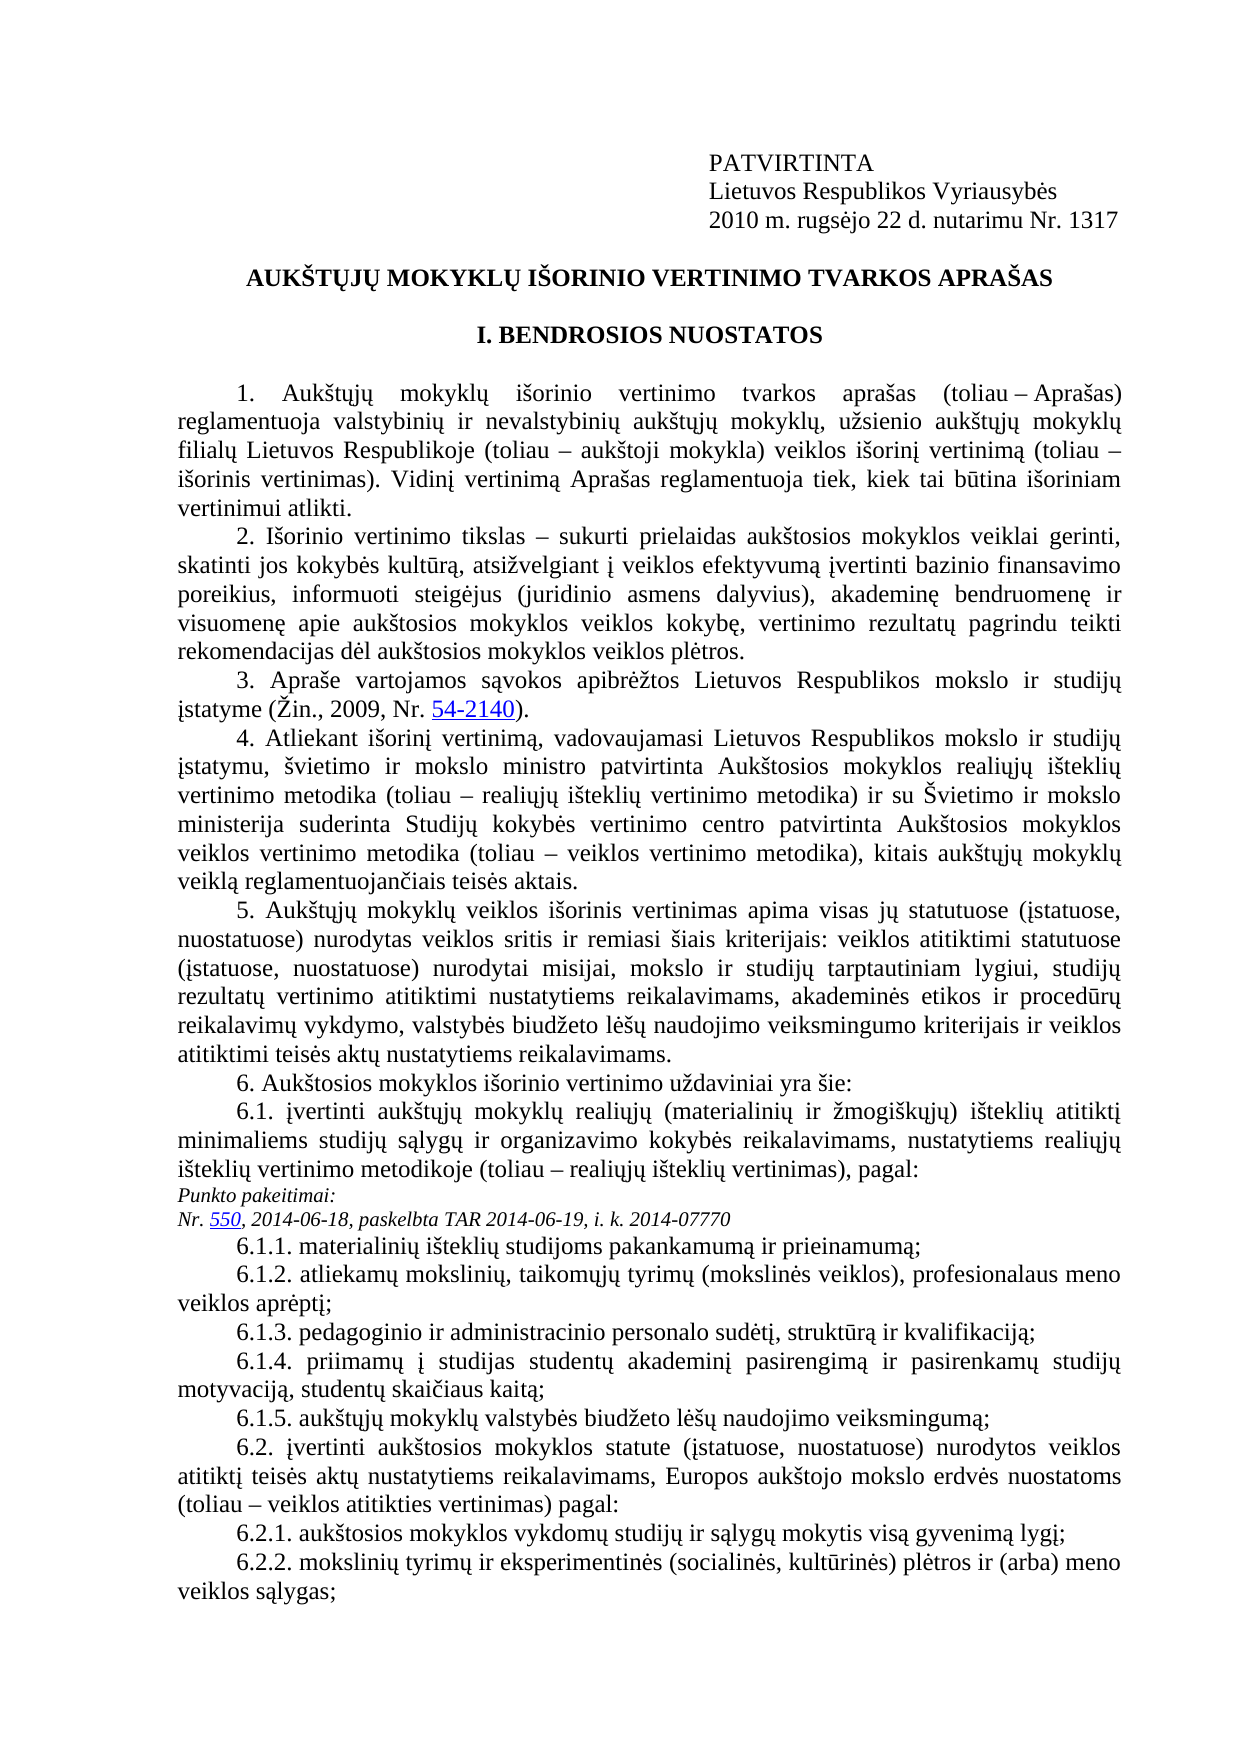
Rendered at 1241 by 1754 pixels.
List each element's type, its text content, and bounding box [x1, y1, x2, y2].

text 6.1.2. atliekamų mokslinių, taikomųjų tyrimų (mokslinės veiklos), profesionalaus meno veiklos aprėptį; [177, 1259, 1122, 1317]
text Lietuvos Respublikos Vyriausybės [177, 176, 1122, 205]
text 6.2.1. aukštosios mokyklos vykdomų studijų ir sąlygų mokytis visą gyvenimą lygį; [177, 1518, 1122, 1547]
text 2010 m. rugsėjo 22 d. nutarimu Nr. 1317 [177, 205, 1122, 234]
text 4. Atliekant išorinį vertinimą, vadovaujamasi Lietuvos Respublikos mokslo ir studijų įstatymu, švietimo ir mokslo ministro patvirtinta Aukštosios mokyklos realiųjų išteklių vertinimo metodika (toliau – realiųjų išteklių vertinimo metodika) ir su Švietimo ir mokslo ministerija suderinta Studijų kokybės vertinimo centro patvirtinta Aukštosios mokyklos veiklos vertinimo metodika (toliau – veiklos vertinimo metodika), kitais aukštųjų mokyklų veiklą reglamentuojančiais teisės aktais. [177, 723, 1122, 895]
text AUKŠTŲJŲ MOKYKLŲ IŠORINIO vertinimo tvarkos aprašas [177, 263, 1122, 291]
text Nr. 550, 2014-06-18, paskelbta TAR 2014-06-19, i. k. 2014-07770 [177, 1207, 1122, 1231]
text Punkto pakeitimai: [177, 1183, 1122, 1207]
text I. BENDROSIOS NUOSTATOS [177, 320, 1122, 349]
text 1. Aukštųjų mokyklų išorinio vertinimo tvarkos aprašas (toliau – Aprašas) reglamentuoja valstybinių ir nevalstybinių aukštųjų mokyklų, užsienio aukštųjų mokyklų filialų Lietuvos Respublikoje (toliau – aukštoji mokykla) veiklos išorinį vertinimą (toliau – išorinis vertinimas). Vidinį vertinimą Aprašas reglamentuoja tiek, kiek tai būtina išoriniam vertinimui atlikti. [177, 378, 1122, 521]
text 6.2. įvertinti aukštosios mokyklos statute (įstatuose, nuostatuose) nurodytos veiklos atitiktį teisės aktų nustatytiems reikalavimams, Europos aukštojo mokslo erdvės nuostatoms (toliau – veiklos atitikties vertinimas) pagal: [177, 1432, 1122, 1518]
text 6.1.1. materialinių išteklių studijoms pakankamumą ir prieinamumą; [177, 1231, 1122, 1259]
text 5. Aukštųjų mokyklų veiklos išorinis vertinimas apima visas jų statutuose (įstatuose, nuostatuose) nurodytas veiklos sritis ir remiasi šiais kriterijais: veiklos atitiktimi statutuose (įstatuose, nuostatuose) nurodytai misijai, mokslo ir studijų tarptautiniam lygiui, studijų rezultatų vertinimo atitiktimi nustatytiems reikalavimams, akademinės etikos ir procedūrų reikalavimų vykdymo, valstybės biudžeto lėšų naudojimo veiksmingumo kriterijais ir veiklos atitiktimi teisės aktų nustatytiems reikalavimams. [177, 895, 1122, 1068]
text 6.1.3. pedagoginio ir administracinio personalo sudėtį, struktūrą ir kvalifikaciją; [177, 1317, 1122, 1346]
text 6.1.5. aukštųjų mokyklų valstybės biudžeto lėšų naudojimo veiksmingumą; [177, 1403, 1122, 1432]
text 6.1. įvertinti aukštųjų mokyklų realiųjų (materialinių ir žmogiškųjų) išteklių atitiktį minimaliems studijų sąlygų ir organizavimo kokybės reikalavimams, nustatytiems realiųjų išteklių vertinimo metodikoje (toliau – realiųjų išteklių vertinimas), pagal: [177, 1096, 1122, 1183]
text 6.1.4. priimamų į studijas studentų akademinį pasirengimą ir pasirenkamų studijų motyvaciją, studentų skaičiaus kaitą; [177, 1346, 1122, 1403]
text 2. Išorinio vertinimo tikslas – sukurti prielaidas aukštosios mokyklos veiklai gerinti, skatinti jos kokybės kultūrą, atsižvelgiant į veiklos efektyvumą įvertinti bazinio finansavimo poreikius, informuoti steigėjus (juridinio asmens dalyvius), akademinę bendruomenę ir visuomenę apie aukštosios mokyklos veiklos kokybę, vertinimo rezultatų pagrindu teikti rekomendacijas dėl aukštosios mokyklos veiklos plėtros. [177, 521, 1122, 665]
text 3. Apraše vartojamos sąvokos apibrėžtos Lietuvos Respublikos mokslo ir studijų įstatyme (Žin., 2009, Nr. 54-2140). [177, 665, 1122, 723]
text Patvirtinta [177, 148, 1122, 176]
text 6. Aukštosios mokyklos išorinio vertinimo uždaviniai yra šie: [177, 1068, 1122, 1096]
text 6.2.2. mokslinių tyrimų ir eksperimentinės (socialinės, kultūrinės) plėtros ir (arba) meno veiklos sąlygas; [177, 1547, 1122, 1604]
